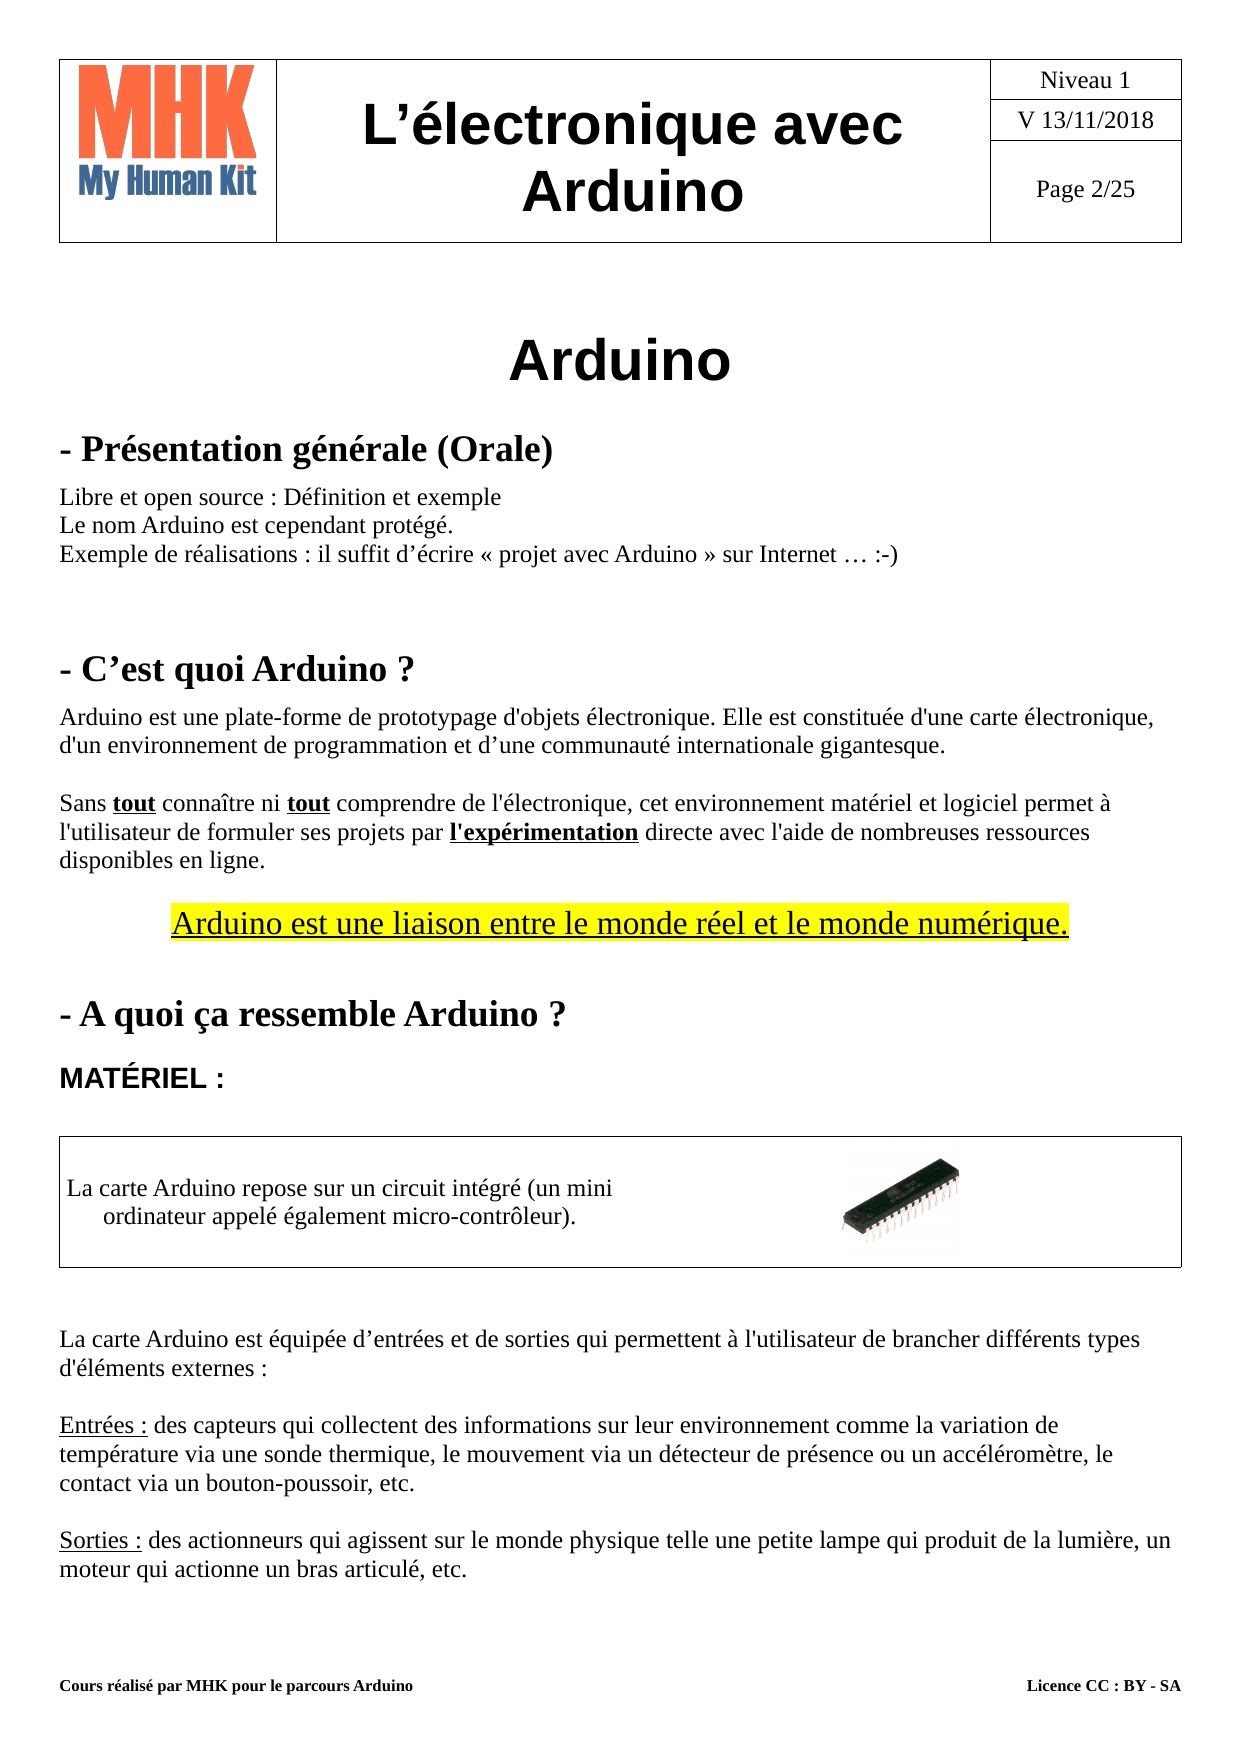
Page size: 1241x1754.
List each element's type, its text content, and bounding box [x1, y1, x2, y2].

subtitle - Présentation générale (Orale) [59, 426, 1181, 469]
text Arduino est une liaison entre le monde réel et le monde numérique. [59, 903, 1181, 941]
text Entrées : des capteurs qui collectent des informations sur leur environnement comme la variation de température via une sonde thermique, le mouvement via un détecteur de présence ou un accéléromètre, le contact via un bouton-poussoir, etc. [59, 1411, 1181, 1497]
subtitle - C’est quoi Arduino ? [59, 646, 1181, 689]
text Sans tout connaître ni tout comprendre de l'électronique, cet environnement matériel et logiciel permet à l'utilisateur de formuler ses projets par l'expérimentation directe avec l'aide de nombreuses ressources disponibles en ligne. [59, 788, 1181, 874]
text Sorties : des actionneurs qui agissent sur le monde physique telle une petite lampe qui produit de la lumière, un moteur qui actionne un bras articulé, etc. [59, 1526, 1181, 1583]
text Exemple de réalisations : il suffit d’écrire « projet avec Arduino » sur Internet … :-) [59, 539, 1181, 568]
title Arduino [59, 326, 1181, 393]
text Le nom Arduino est cependant protégé. [59, 510, 1181, 539]
subtitle - A quoi ça ressemble Arduino ? [59, 991, 1181, 1034]
picture [841, 1142, 960, 1261]
text Libre et open source : Définition et exemple [59, 482, 1181, 510]
subtitle MATÉRIEL : [59, 1061, 1181, 1095]
table_header [620, 1137, 1181, 1267]
text La carte Arduino est équipée d’entrées et de sorties qui permettent à l'utilisateur de brancher différents types d'éléments externes : [59, 1324, 1181, 1382]
picture [79, 65, 257, 200]
text Arduino est une plate-forme de prototypage d'objets électronique. Elle est constituée d'une carte électronique, d'un environnement de programmation et d’une communauté internationale gigantesque. [59, 702, 1181, 759]
table_header La carte Arduino repose sur un circuit intégré (un mini ordinateur appelé également micro-contrôleur). [60, 1137, 620, 1267]
